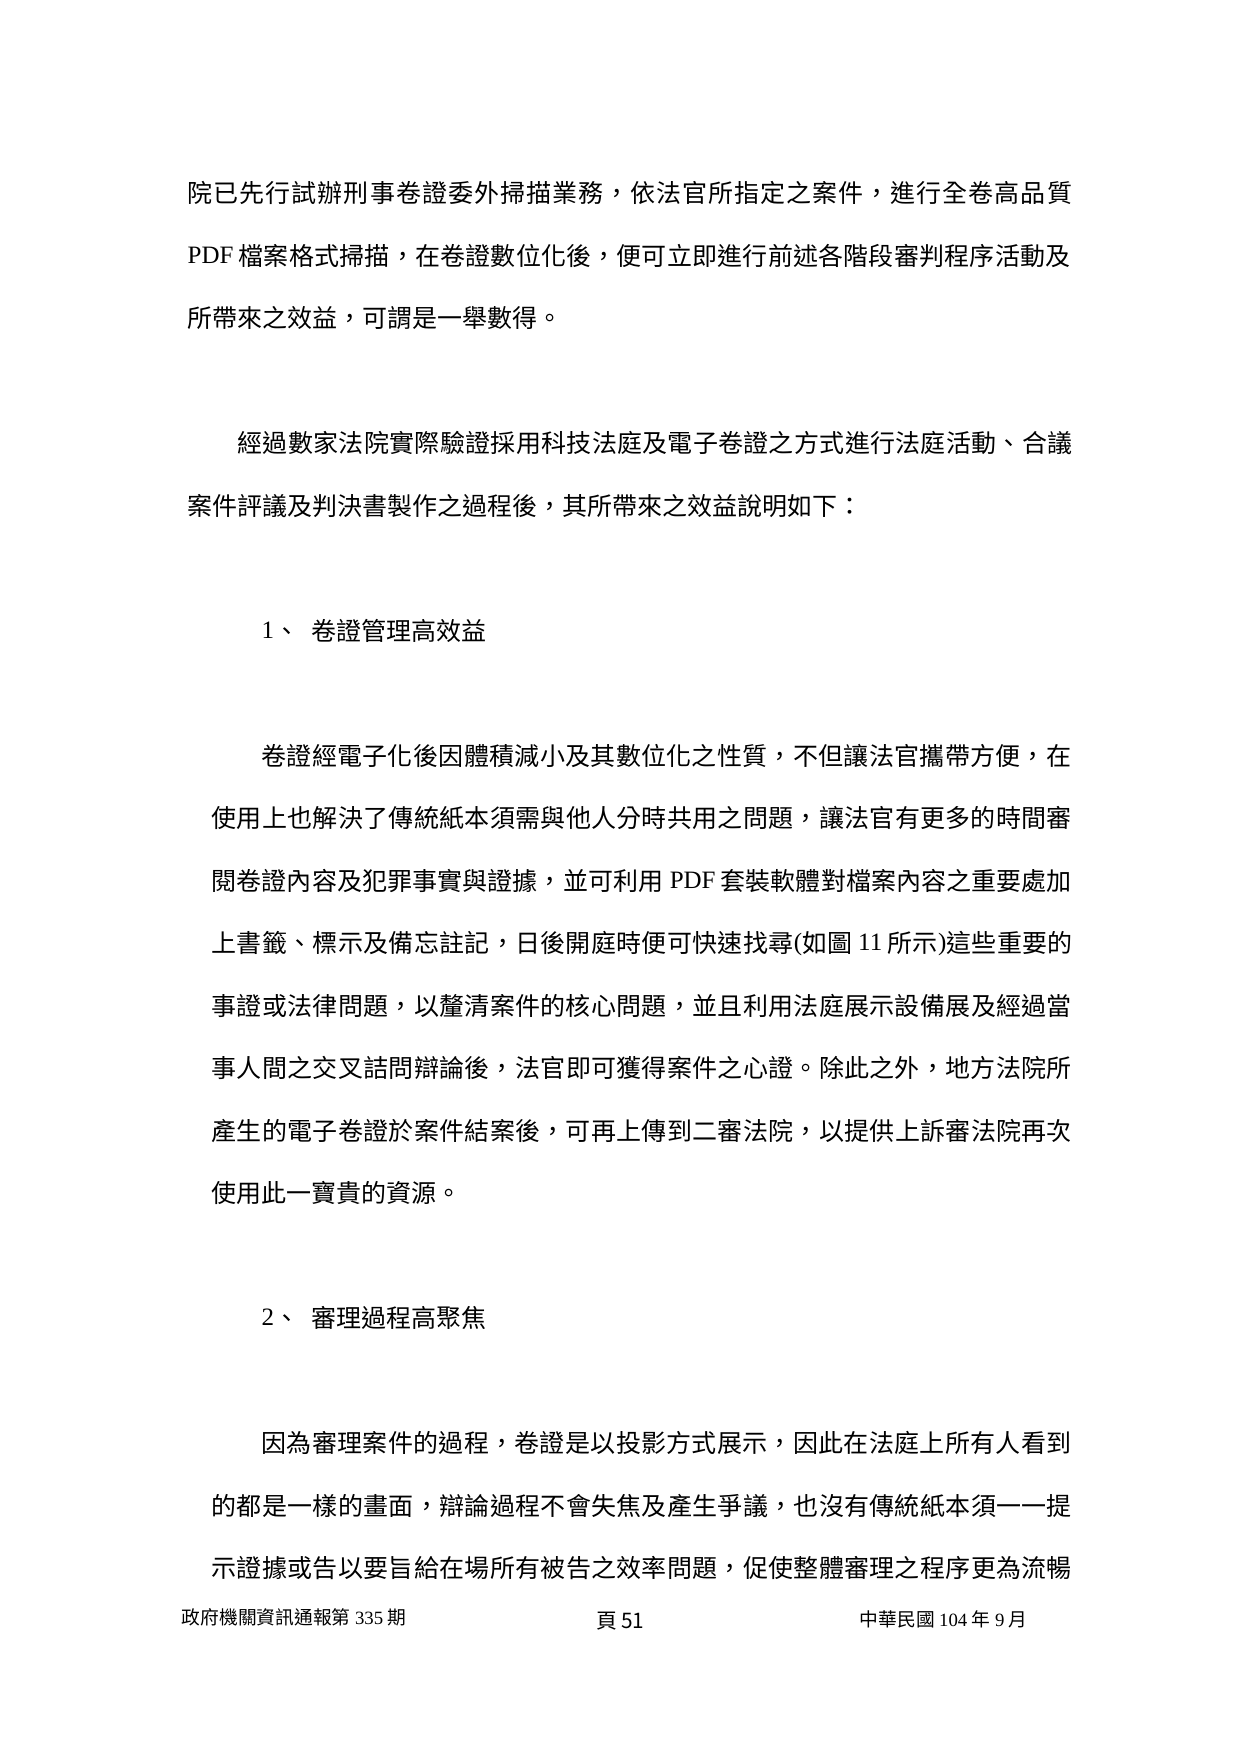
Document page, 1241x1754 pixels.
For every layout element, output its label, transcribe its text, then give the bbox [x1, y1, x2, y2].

text 卷證經電子化後因體積減小及其數位化之性質，不但讓法官攜帶方便，在使用上也解決了傳統紙本須需與他人分時共用之問題，讓法官有更多的時間審閱卷證內容及犯罪事實與證據，並可利用PDF套裝軟體對檔案內容之重要處加上書籤、標示及備忘註記，日後開庭時便可快速找尋(如圖11所示)這些重要的事證或法律問題，以釐清案件的核心問題，並且利用法庭展示設備展及經過當事人間之交叉詰問辯論後，法官即可獲得案件之心證。除此之外，地方法院所產生的電子卷證於案件結案後，可再上傳到二審法院，以提供上訴審法院再次使用此一寶貴的資源。 [211, 712, 1073, 1212]
text 院已先行試辦刑事卷證委外掃描業務，依法官所指定之案件，進行全卷高品質PDF檔案格式掃描，在卷證數位化後，便可立即進行前述各階段審判程序活動及所帶來之效益，可謂是一舉數得。 [187, 150, 1073, 337]
list 審理過程高聚焦 [261, 1275, 1073, 1337]
text 經過數家法院實際驗證採用科技法庭及電子卷證之方式進行法庭活動、合議案件評議及判決書製作之過程後，其所帶來之效益說明如下： [187, 400, 1073, 525]
list 卷證管理高效益 [261, 587, 1073, 650]
text 因為審理案件的過程，卷證是以投影方式展示，因此在法庭上所有人看到的都是一樣的畫面，辯論過程不會失焦及產生爭議，也沒有傳統紙本須一一提示證據或告以要旨給在場所有被告之效率問題，促使整體審理之程序更為流暢 [211, 1400, 1073, 1587]
